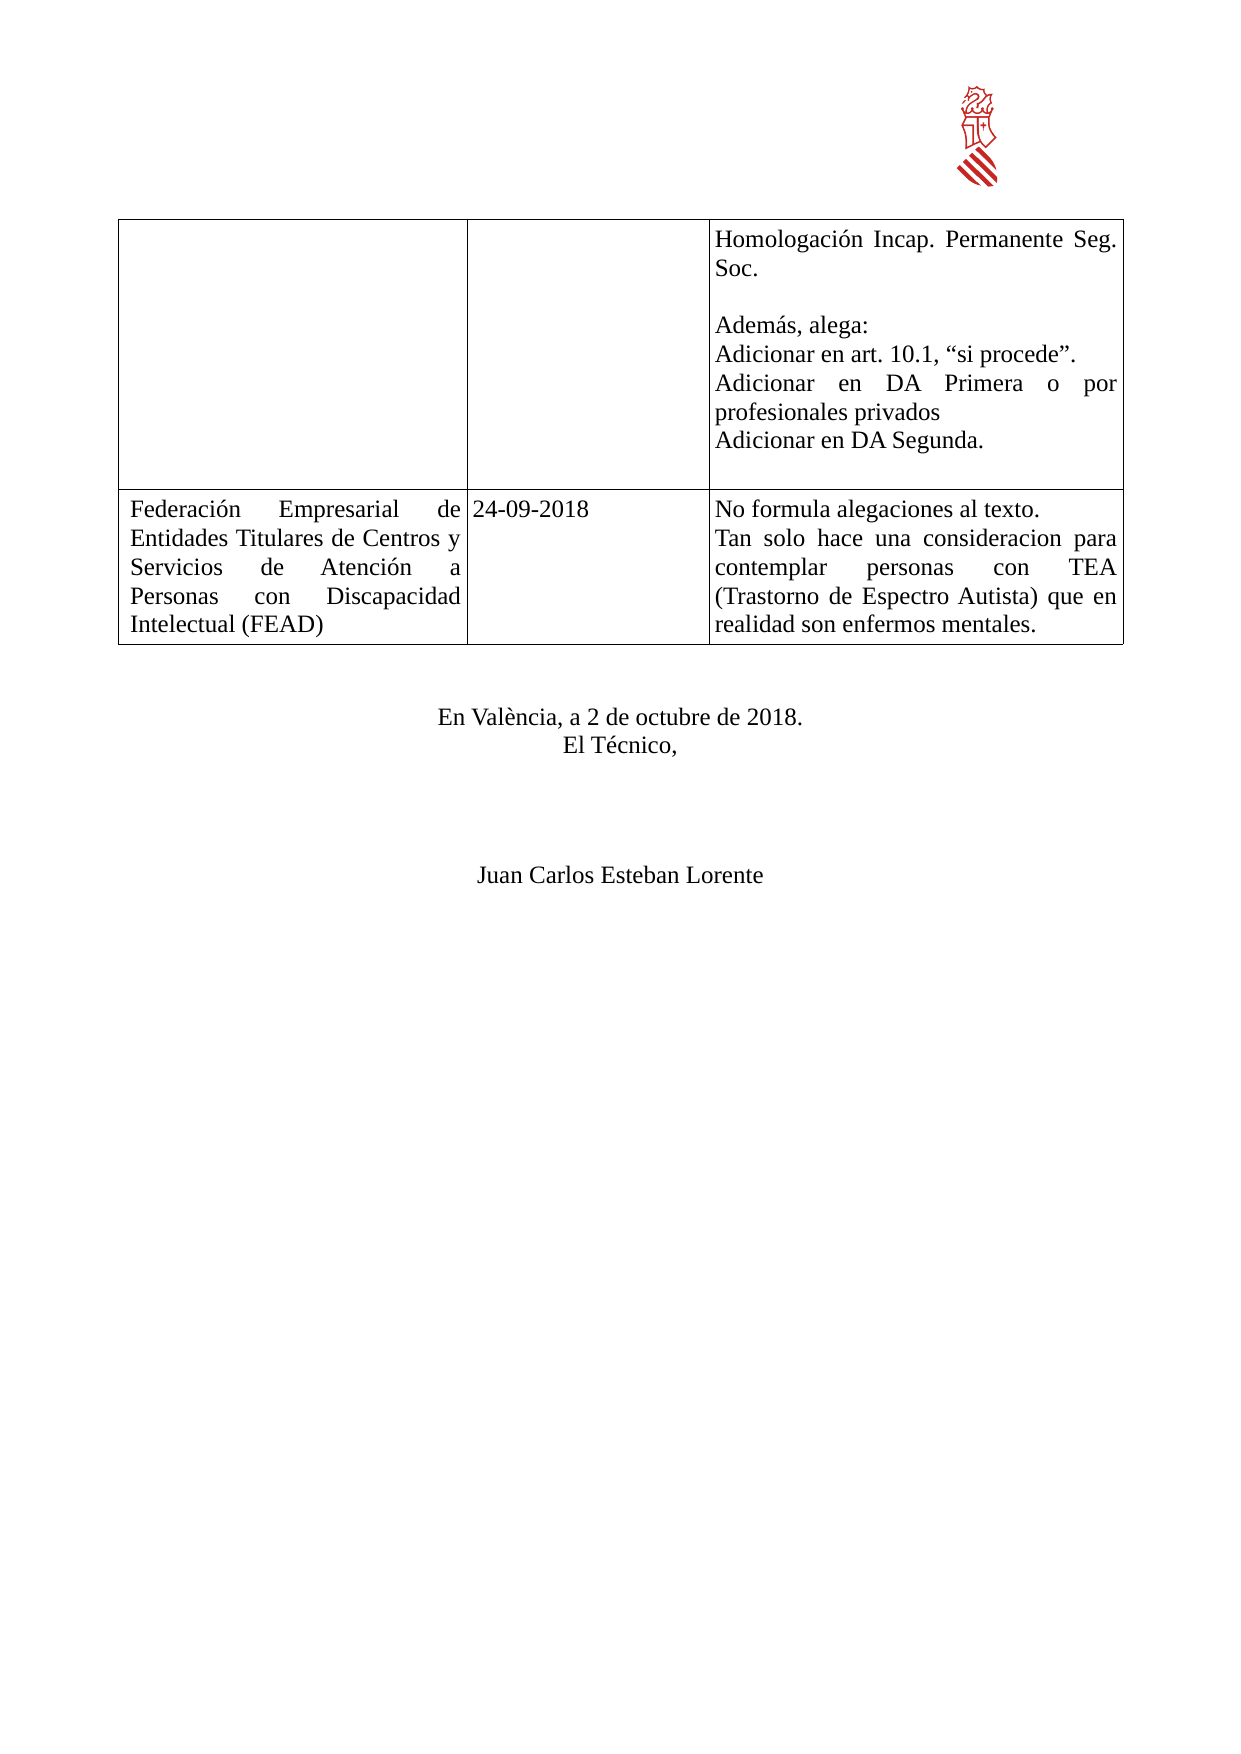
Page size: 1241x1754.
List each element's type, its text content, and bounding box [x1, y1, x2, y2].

table_cell [119, 220, 467, 489]
table_cell 24-09-2018 [468, 490, 709, 644]
text Juan Carlos Esteban Lorente [118, 860, 1122, 889]
text El Técnico, [118, 730, 1122, 759]
table_cell Federación Empresarial de Entidades Titulares de Centros y Servicios de Atención a Personas con Discapacidad Intelectual (FEAD) [119, 490, 467, 644]
text En València, a 2 de octubre de 2018. [118, 702, 1122, 730]
table_cell [468, 220, 709, 489]
table_cell Homologación Incap. Permanente Seg. Soc. Además, alega: Adicionar en art. 10.1, “si procede”. Adicionar en DA Primera o por profesionales privados Adicionar en DA Segunda. [710, 220, 1123, 489]
picture [831, 70, 1123, 198]
table_cell No formula alegaciones al texto. Tan solo hace una consideracion para contemplar personas con TEA (Trastorno de Espectro Autista) que en realidad son enfermos mentales. [710, 490, 1123, 644]
